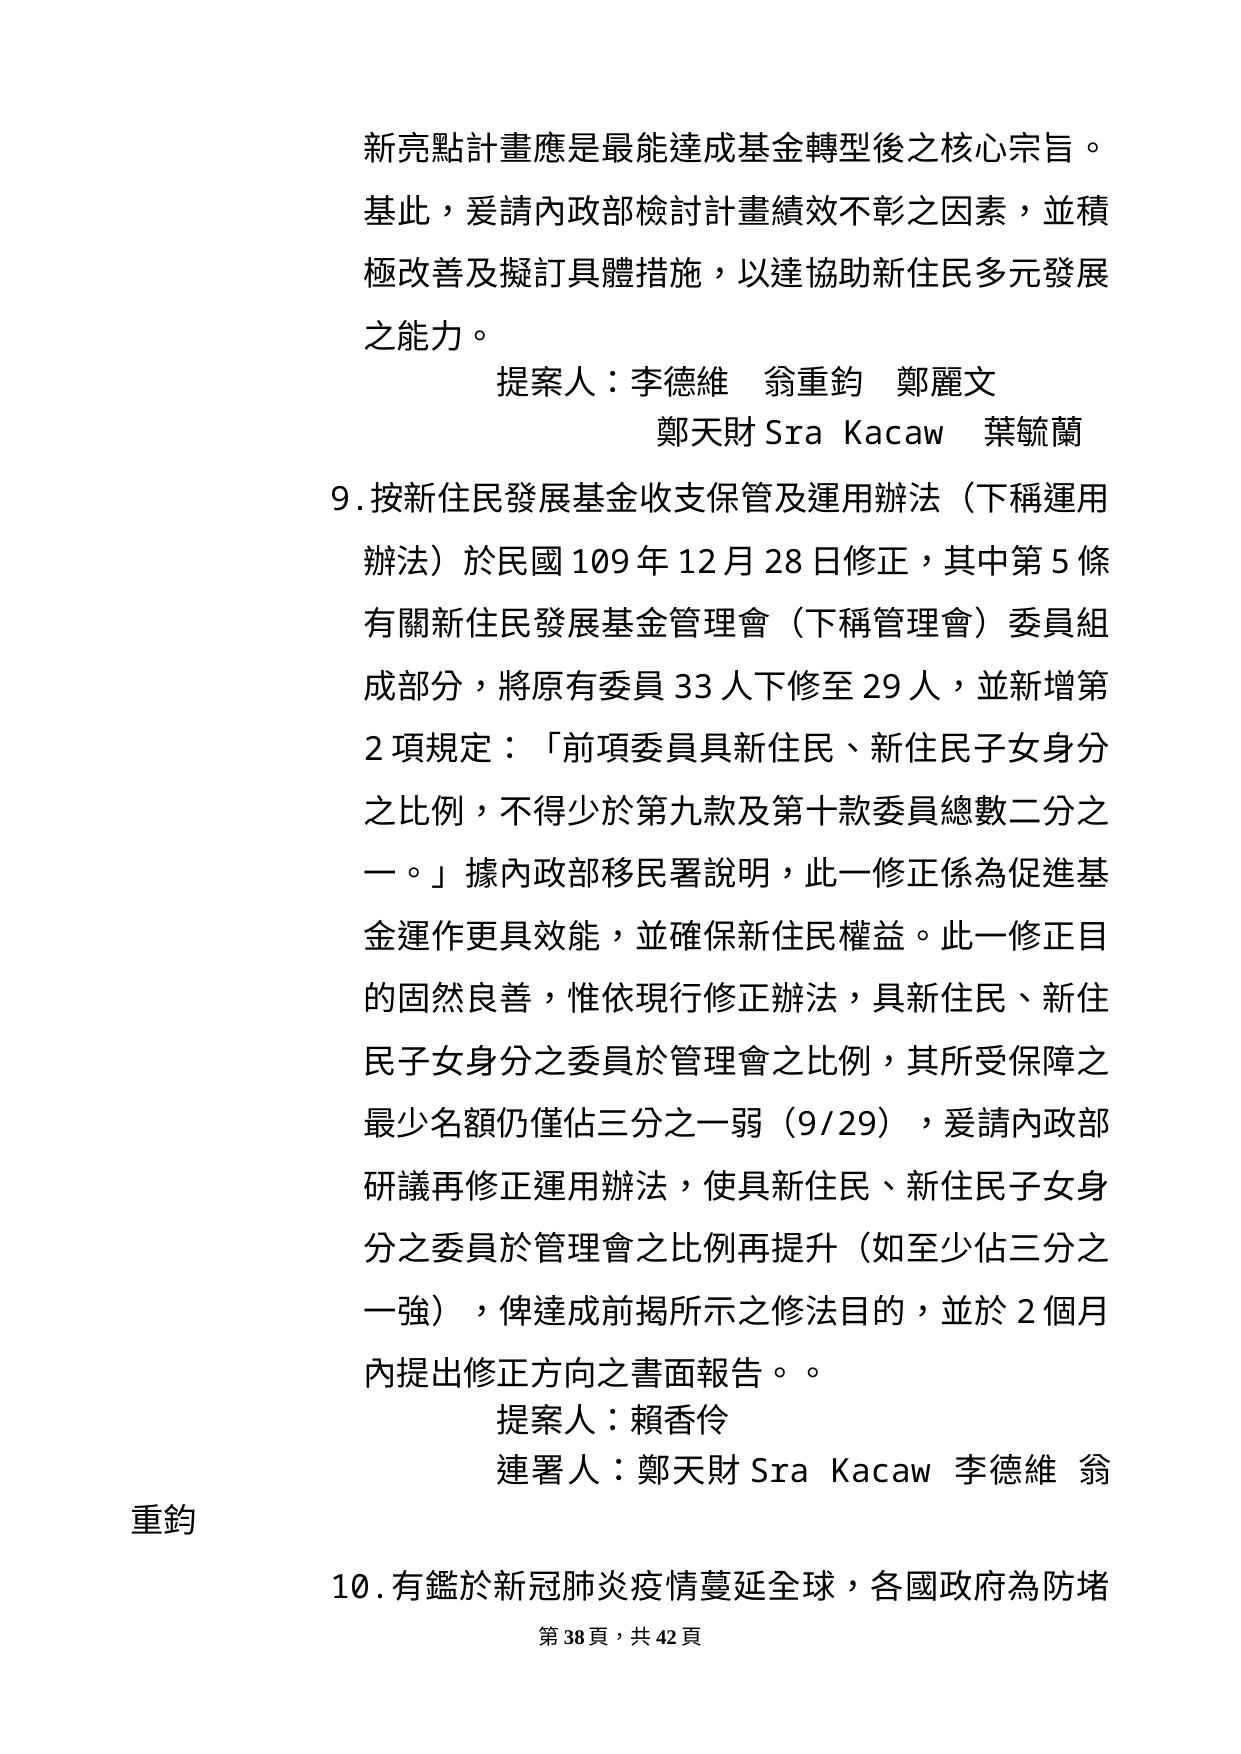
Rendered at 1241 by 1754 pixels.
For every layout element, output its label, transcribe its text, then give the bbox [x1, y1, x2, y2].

text 新亮點計畫應是最能達成基金轉型後之核心宗旨。基此，爰請內政部檢討計畫績效不彰之因素，並積極改善及擬訂具體措施，以達協助新住民多元發展之能力。 [330, 104, 1110, 354]
text 9.按新住民發展基金收支保管及運用辦法（下稱運用辦法）於民國109年12月28日修正，其中第5條有關新住民發展基金管理會（下稱管理會）委員組成部分，將原有委員33人下修至29人，並新增第2項規定：「前項委員具新住民、新住民子女身分之比例，不得少於第九款及第十款委員總數二分之一。」據內政部移民署說明，此一修正係為促進基金運作更具效能，並確保新住民權益。此一修正目的固然良善，惟依現行修正辦法，具新住民、新住民子女身分之委員於管理會之比例，其所受保障之最少名額仍僅佔三分之一弱（9/29），爰請內政部研議再修正運用辦法，使具新住民、新住民子女身分之委員於管理會之比例再提升（如至少佔三分之一強），俾達成前揭所示之修法目的，並於2個月內提出修正方向之書面報告。。 [330, 454, 1110, 1392]
text 連署人：鄭天財Sra Kacaw 李德維 翁重鈞 [130, 1442, 1112, 1542]
text 提案人：賴香伶 [130, 1392, 1112, 1442]
text 10.有鑑於新冠肺炎疫情蔓延全球，各國政府為防堵 [330, 1542, 1110, 1604]
text 提案人：李德維 翁重鈞 鄭麗文 [130, 354, 1112, 404]
text 鄭天財Sra Kacaw 葉毓蘭 [130, 404, 1112, 454]
